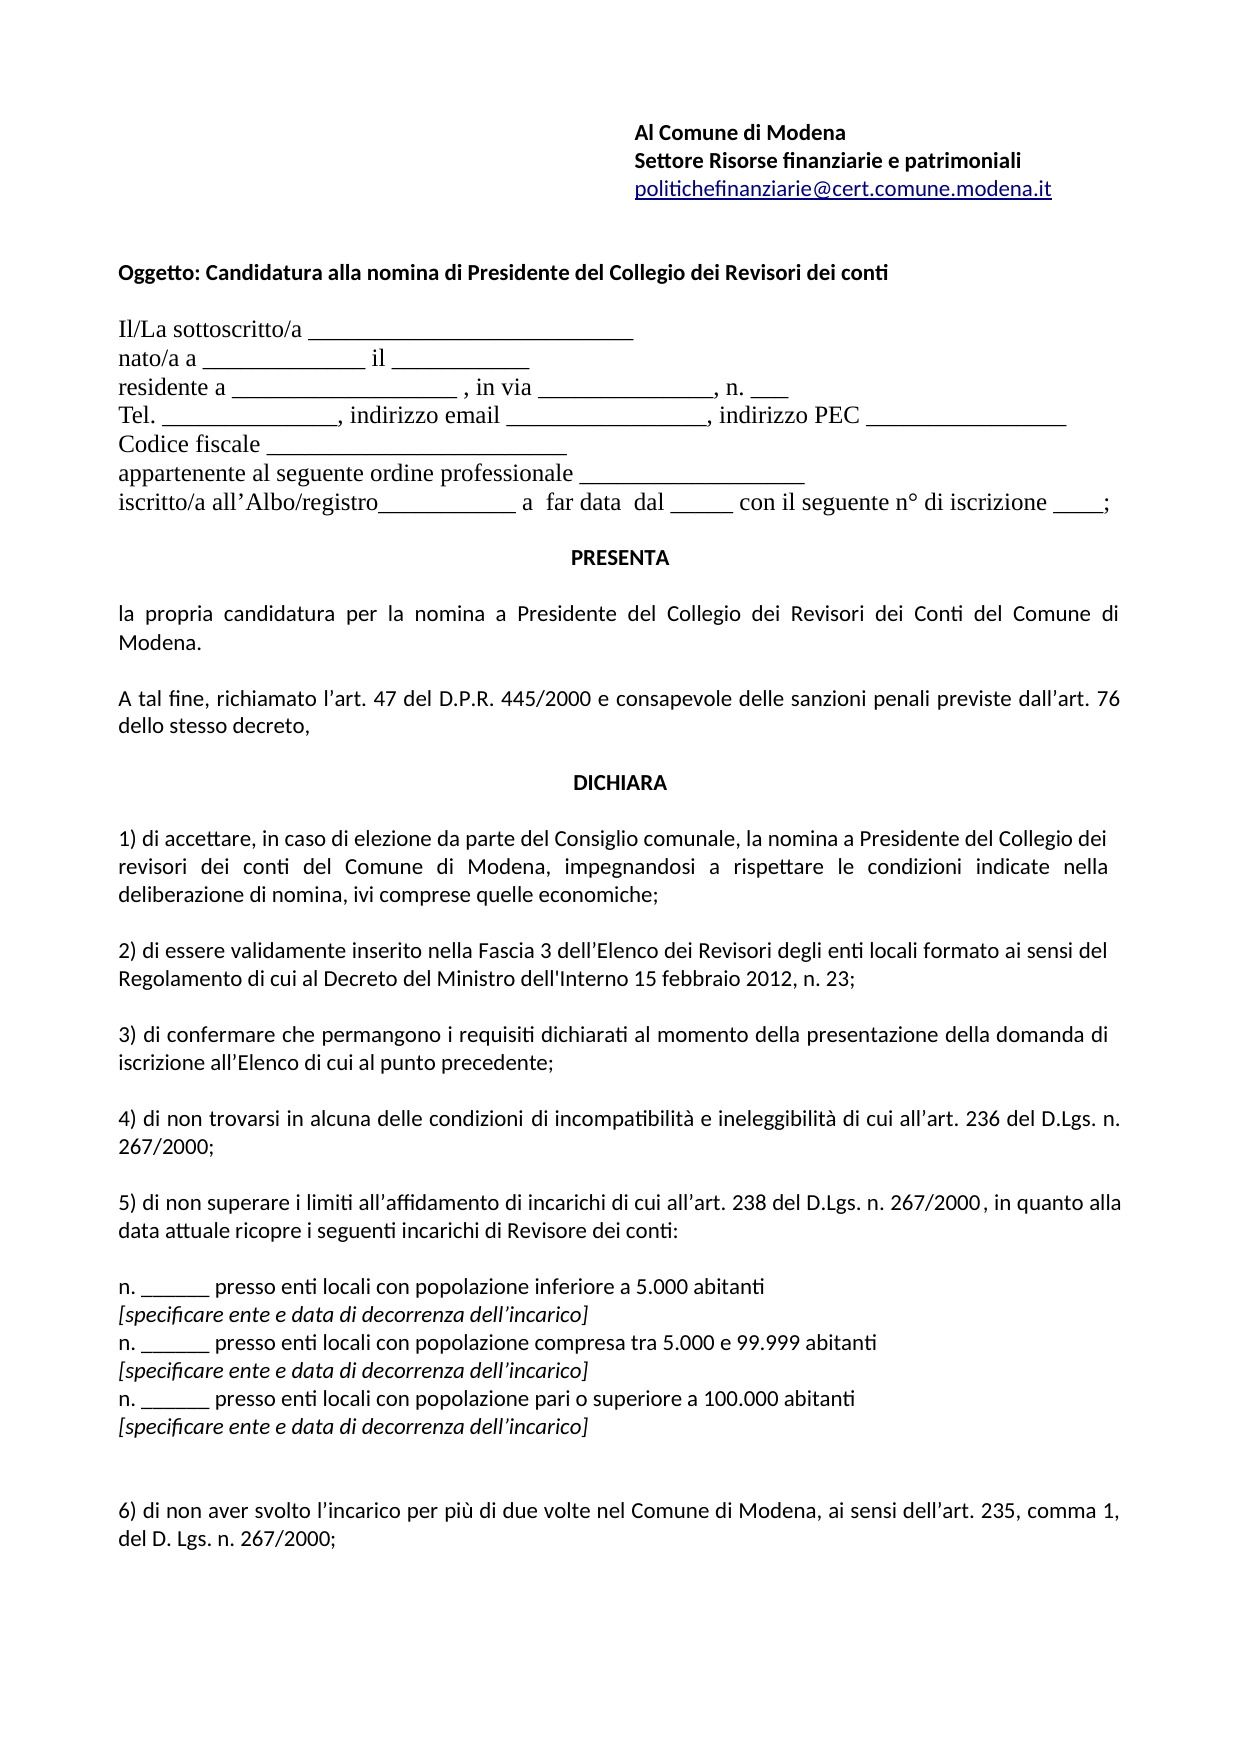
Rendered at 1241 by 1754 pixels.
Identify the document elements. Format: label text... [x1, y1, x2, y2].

text Codice fiscale ________________________ [118, 429, 1122, 458]
text 2) di essere validamente inserito nella Fascia 3 dell’Elenco dei Revisori degli enti locali formato ai sensi del Regolamento di cui al Decreto del Ministro dell'Interno 15 febbraio 2012, n. 23; [118, 936, 1110, 992]
text 1) di accettare, in caso di elezione da parte del Consiglio comunale, la nomina a Presidente del Collegio dei revisori dei conti del Comune di Modena, impegnandosi a rispettare le condizioni indicate nella deliberazione di nomina, ivi comprese quelle economiche; [118, 824, 1110, 908]
text nato/a a _____________ il ___________ [118, 343, 1122, 372]
text Tel. ______________, indirizzo email ________________, indirizzo PEC ________________ [118, 401, 1122, 429]
text n. ______ presso enti locali con popolazione pari o superiore a 100.000 abitanti [118, 1384, 1122, 1412]
text PRESENTA [118, 543, 1122, 572]
text DICHIARA [118, 768, 1122, 796]
text 3) di confermare che permangono i requisiti dichiarati al momento della presentazione della domanda di iscrizione all’Elenco di cui al punto precedente; [118, 1020, 1110, 1076]
text 4) di non trovarsi in alcuna delle condizioni di incompatibilità e ineleggibilità di cui all’art. 236 del D.Lgs. n. 267/2000; [118, 1104, 1122, 1160]
text 5) di non superare i limiti all’affidamento di incarichi di cui all’art. 238 del D.Lgs. n. 267/2000, in quanto alla data attuale ricopre i seguenti incarichi di Revisore dei conti: [118, 1188, 1122, 1244]
text [specificare ente e data di decorrenza dell’incarico] [118, 1412, 1122, 1440]
text 6) di non aver svolto l’incarico per più di due volte nel Comune di Modena, ai sensi dell’art. 235, comma 1, del D. Lgs. n. 267/2000; [118, 1496, 1122, 1552]
text iscritto/a all’Albo/registro___________ a far data dal _____ con il seguente n° di iscrizione ____; [118, 487, 1122, 516]
text n. ______ presso enti locali con popolazione compresa tra 5.000 e 99.999 abitanti [118, 1328, 1122, 1356]
text Al Comune di Modena [561, 118, 1122, 146]
text la propria candidatura per la nomina a Presidente del Collegio dei Revisori dei Conti del Comune di Modena. [118, 599, 1122, 656]
text residente a __________________ , in via ______________, n. ___ [118, 372, 1122, 401]
text [specificare ente e data di decorrenza dell’incarico] [118, 1356, 1122, 1384]
text n. ______ presso enti locali con popolazione inferiore a 5.000 abitanti [118, 1272, 1122, 1300]
text Settore Risorse finanziarie e patrimoniali [561, 146, 1122, 174]
text [specificare ente e data di decorrenza dell’incarico] [118, 1300, 1122, 1328]
text Il/La sottoscritto/a __________________________ [118, 314, 1122, 343]
text politichefinanziarie@cert.comune.modena.it [561, 174, 1122, 202]
text Oggetto: Candidatura alla nomina di Presidente del Collegio dei Revisori dei conti [118, 258, 1122, 286]
text A tal fine, richiamato l’art. 47 del D.P.R. 445/2000 e consapevole delle sanzioni penali previste dall’art. 76 dello stesso decreto, [118, 684, 1122, 740]
text appartenente al seguente ordine professionale __________________ [118, 458, 1122, 487]
